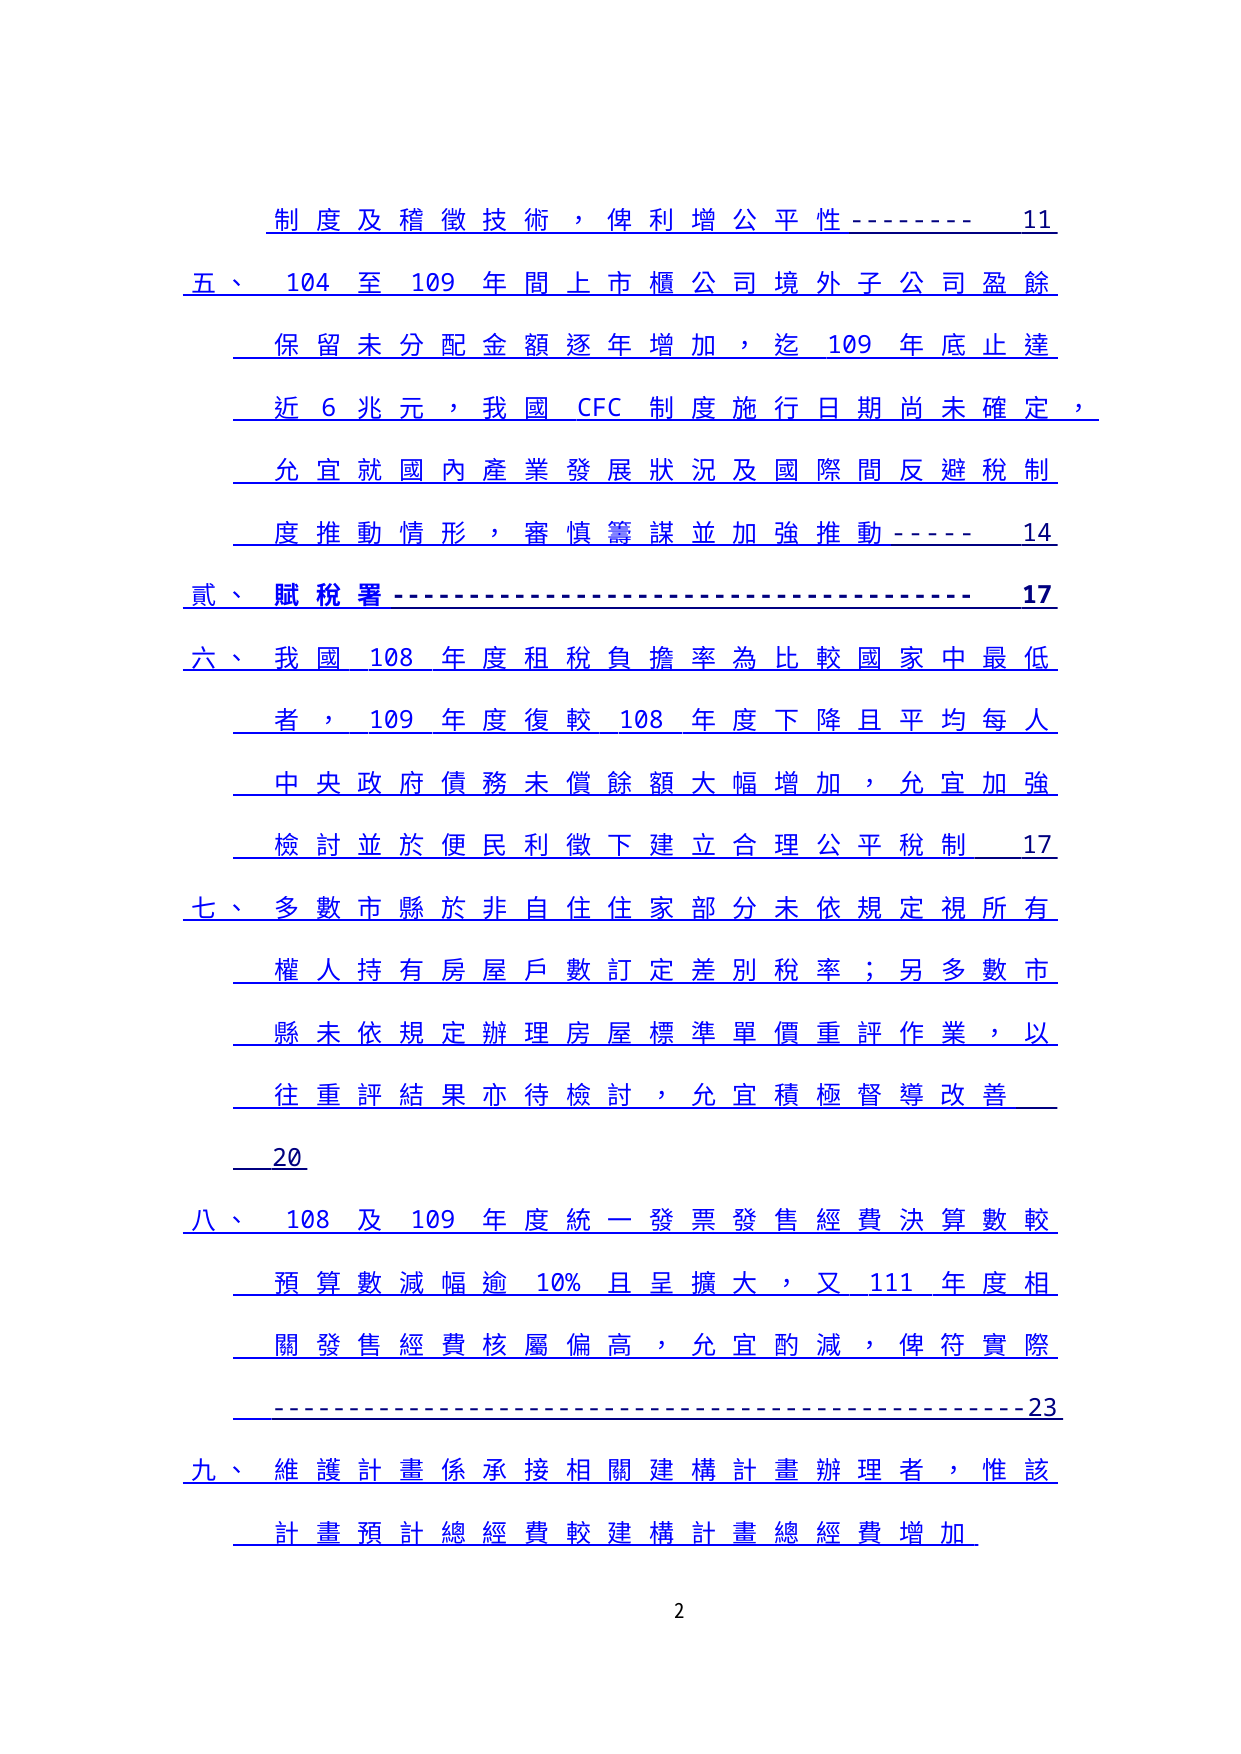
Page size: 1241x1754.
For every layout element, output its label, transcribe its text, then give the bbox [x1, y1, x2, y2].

text [183, 609, 1058, 615]
text 制度及稽徵技術，俾利增公平性 11 [183, 177, 1058, 240]
text 權人持有房屋戶數訂定差別稅率；另多數市縣未依規定辦理房屋標準單價重評作業，以往重評結果亦待檢討，允宜積極督導改善 20 [183, 921, 1058, 1177]
text 六、我國108年度租稅負擔率為比較國家中最低 [183, 615, 1058, 669]
text 七、多數市縣於非自住住家部分未依規定視所有 [183, 865, 1058, 919]
text 計畫預計總經費較建構計畫總經費增加 [183, 1484, 1058, 1552]
text 貳、賦稅署 17 [183, 552, 1058, 607]
text 五、104至109年間上市櫃公司境外子公司盈餘保留未分配金額逐年增加，迄109年底止達近6兆元，我國CFC制度施行日期尚未確定，允宜就國內產業發展狀況及國際間反避稅制度推動情形，審慎籌謀並加強推動 14 [183, 296, 1058, 552]
text 九、維護計畫係承接相關建構計畫辦理者，惟該 [183, 1427, 1058, 1482]
text 五、104至109年間上市櫃公司境外子公司盈餘保留未分配金額逐年增加，迄109年底止達近6兆元，我國CFC制度施行日期尚未確定，允宜就國內產業發展狀況及國際間反避稅制度推動情形，審慎籌謀並加強推動 14 [183, 240, 1058, 294]
text 預算數減幅逾10%且呈擴大，又111年度相關發售經費核屬偏高，允宜酌減，俾符實際 23 [183, 1234, 1058, 1427]
text 八、108及109年度統一發票發售經費決算數較 [183, 1177, 1058, 1232]
text 者，109年度復較108年度下降且平均每人中央政府債務未償餘額大幅增加，允宜加強檢討並於便民利徵下建立合理公平稅制 17 [183, 671, 1058, 865]
